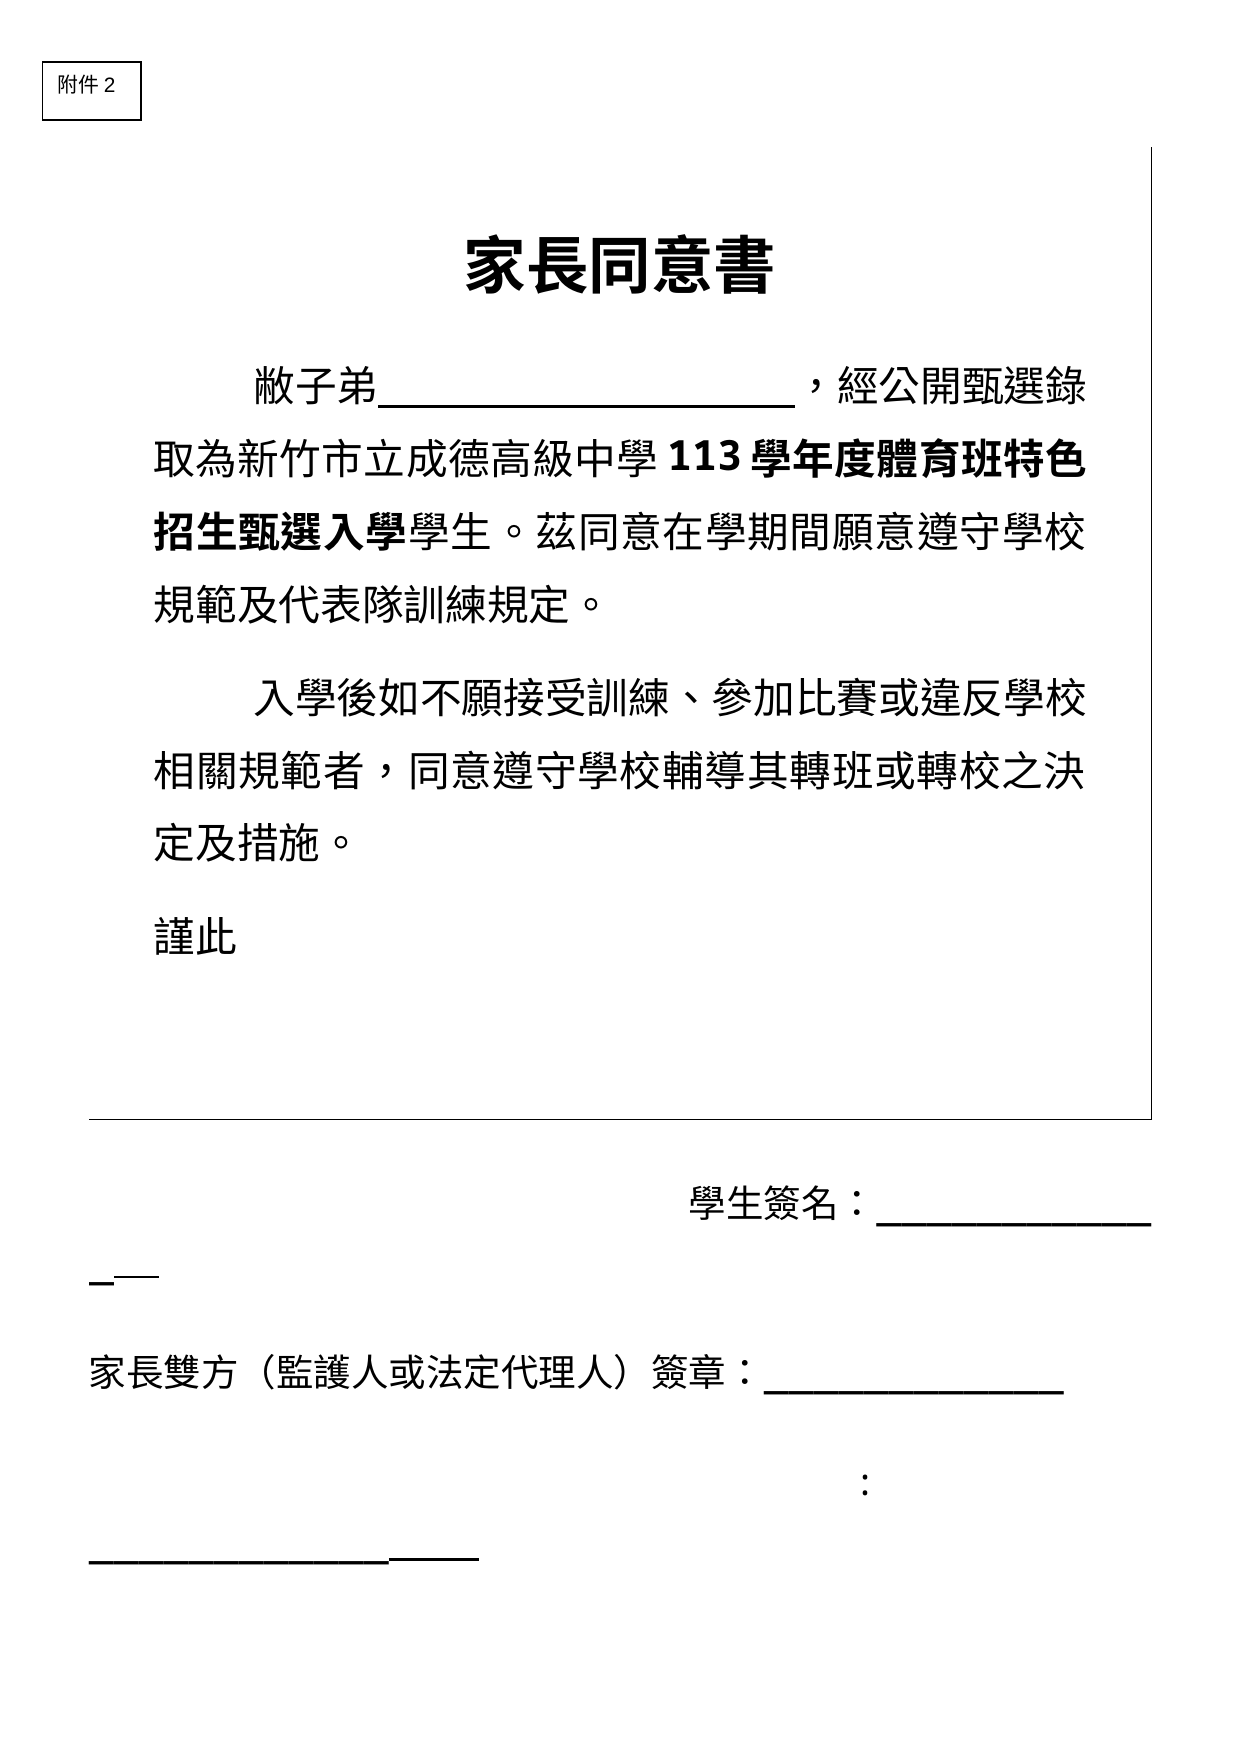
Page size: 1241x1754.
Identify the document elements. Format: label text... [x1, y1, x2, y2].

subtitle 入學後如不願接受訓練、參加比賽或違反學校相關規範者，同意遵守學校輔導其轉班或轉校之決定及措施。 [88, 597, 1152, 837]
text : ____________ [89, 1451, 1152, 1570]
subtitle 謹此 [88, 837, 1152, 964]
subtitle 敝子弟 ，經公開甄選錄取為新竹市立成德高級中學113學年度體育班特色招生甄選入學學生。茲同意在學期間願意遵守學校規範及代表隊訓練規定。 [88, 286, 1152, 597]
subtitle 學生簽名：____________ [88, 1173, 1152, 1291]
text 家長雙方（監護人或法定代理人）簽章：____________ [89, 1341, 1152, 1401]
subtitle 家長同意書 [88, 147, 1151, 286]
